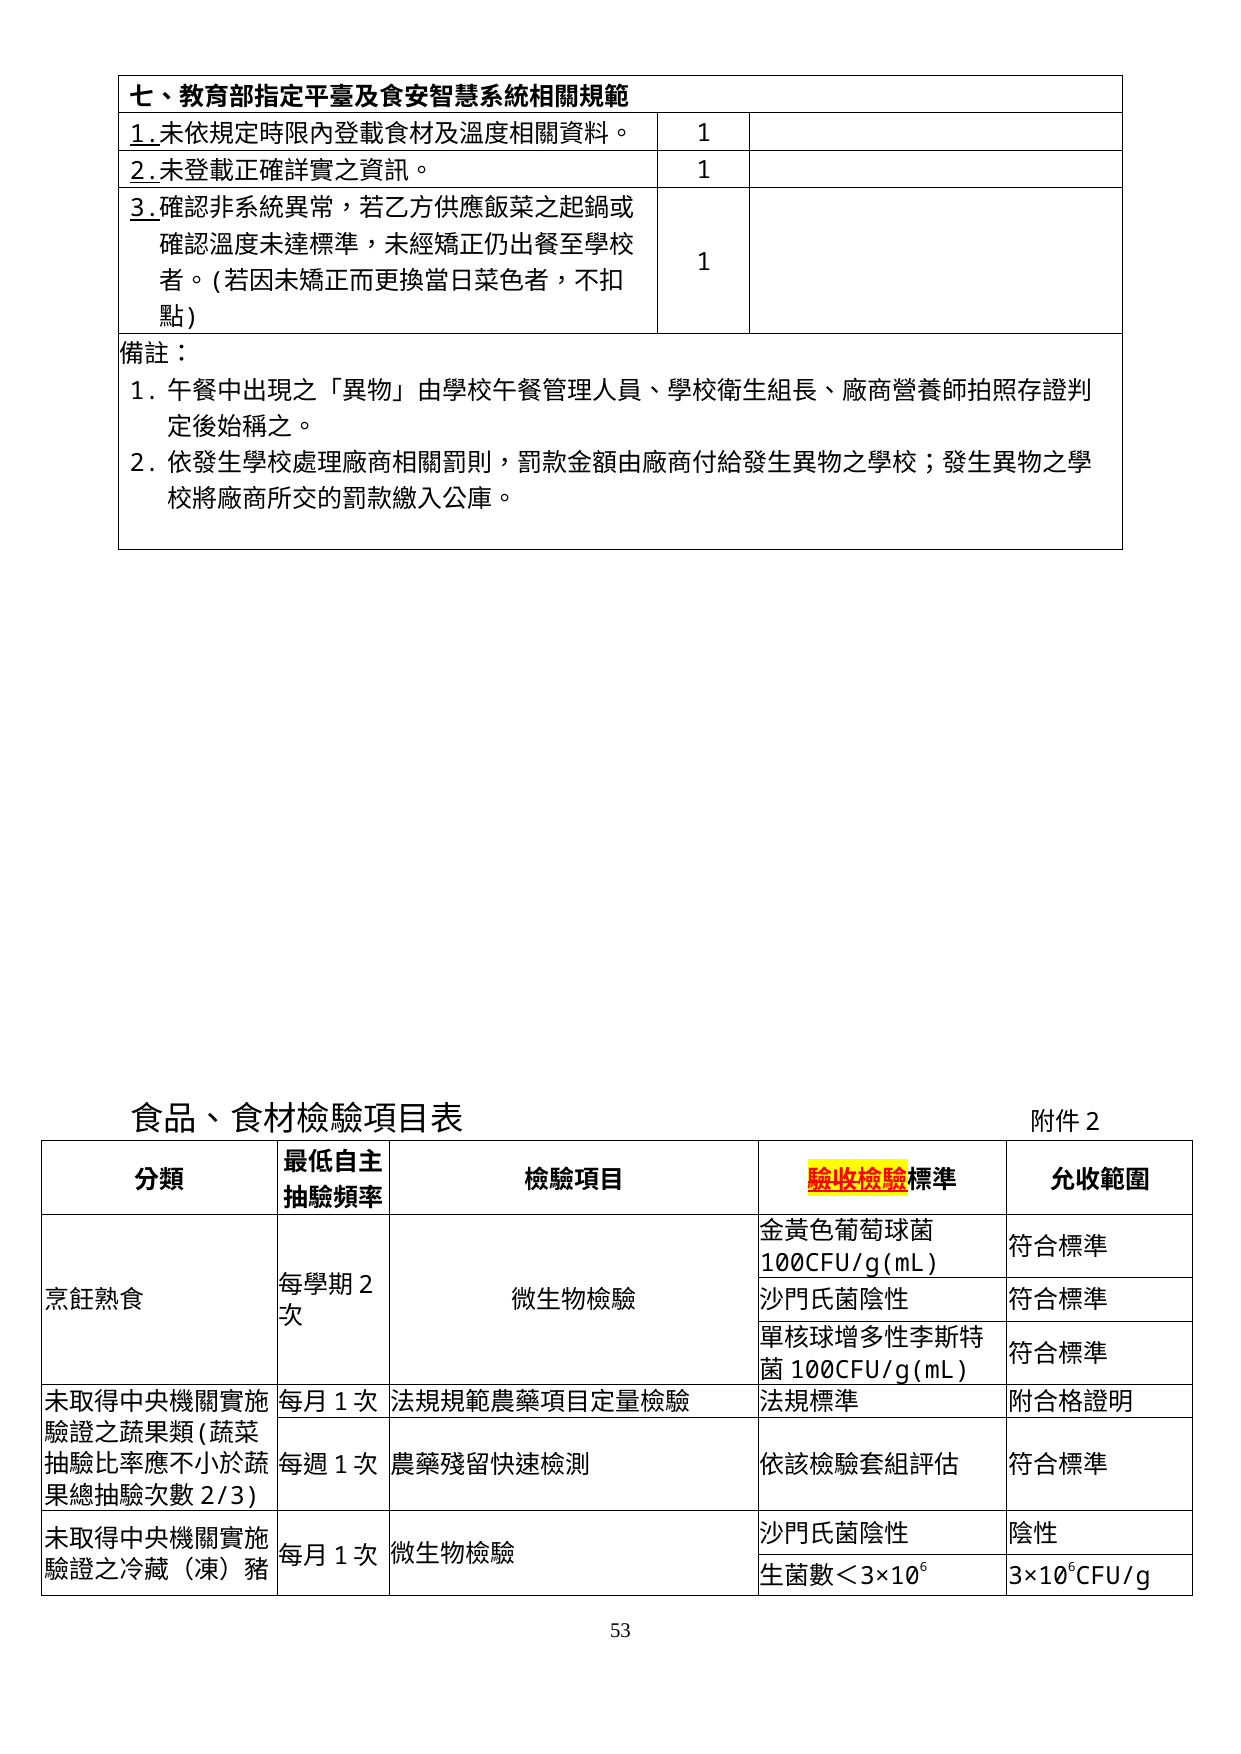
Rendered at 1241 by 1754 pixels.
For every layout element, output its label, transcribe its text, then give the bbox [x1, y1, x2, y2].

text 食品、食材檢驗項目表 附件2 [130, 1092, 1110, 1140]
table_cell 陰性 [1007, 1511, 1192, 1554]
table_cell 農藥殘留快速檢測 [390, 1418, 758, 1510]
table_cell [750, 113, 1122, 149]
table_cell 1 [658, 113, 749, 149]
table_cell 烹飪熟食 [42, 1215, 277, 1384]
table_cell 法規規範農藥項目定量檢驗 [390, 1385, 758, 1417]
table_cell 未登載正確詳實之資訊。 [119, 151, 657, 187]
table_cell 每月1次 [278, 1511, 389, 1595]
table_cell 確認非系統異常，若乙方供應飯菜之起鍋或確認溫度未達標準，未經矯正仍出餐至學校者。(若因未矯正而更換當日菜色者，不扣點) [119, 188, 657, 333]
table_cell 法規標準 [759, 1385, 1006, 1417]
table_cell [750, 151, 1122, 187]
table_header 檢驗項目 [390, 1141, 758, 1214]
table_header 允收範圍 [1007, 1141, 1192, 1214]
table_cell 1 [658, 188, 749, 333]
table_cell 未依規定時限內登載食材及溫度相關資料。 [119, 113, 657, 149]
table_cell 符合標準 [1007, 1418, 1192, 1510]
table_cell 每月1次 [278, 1385, 389, 1417]
table_cell 微生物檢驗 [390, 1215, 758, 1384]
table_cell 沙門氏菌陰性 [759, 1278, 1006, 1321]
table_cell 3×106CFU/g [1007, 1555, 1192, 1595]
table_cell 七、教育部指定平臺及食安智慧系統相關規範 [119, 76, 1122, 112]
table_cell 生菌數＜3×106 [759, 1555, 1006, 1595]
table_header 最低自主抽驗頻率 [278, 1141, 389, 1214]
table_cell 符合標準 [1007, 1322, 1192, 1384]
table_cell 微生物檢驗 [390, 1511, 758, 1595]
table_cell 備註： 午餐中出現之「異物」由學校午餐管理人員、學校衛生組長、廠商營養師拍照存證判定後始稱之。 依發生學校處理廠商相關罰則，罰款金額由廠商付給發生異物之學校；發生異物之學校將廠商所交的罰款繳入公庫。 [119, 334, 1122, 549]
table_cell 未取得中央機關實施驗證之蔬果類(蔬菜抽驗比率應不小於蔬果總抽驗次數2/3) [42, 1385, 277, 1510]
table_cell [750, 188, 1122, 333]
table_cell 依該檢驗套組評估 [759, 1418, 1006, 1510]
table_cell 未取得中央機關實施驗證之冷藏（凍）豬 [42, 1511, 277, 1595]
table_cell 符合標準 [1007, 1278, 1192, 1321]
table_cell 1 [658, 151, 749, 187]
table_cell 符合標準 [1007, 1215, 1192, 1277]
table_cell 單核球增多性李斯特菌100CFU/g(mL) [759, 1322, 1006, 1384]
table_cell 每週1次 [278, 1418, 389, 1510]
table_header 驗收檢驗標準 [759, 1141, 1006, 1214]
table_cell 附合格證明 [1007, 1385, 1192, 1417]
table_header 分類 [42, 1141, 277, 1214]
table_cell 每學期2次 [278, 1215, 389, 1384]
table_cell 金黃色葡萄球菌 100CFU/g(mL) [759, 1215, 1006, 1277]
table_cell 沙門氏菌陰性 [759, 1511, 1006, 1554]
